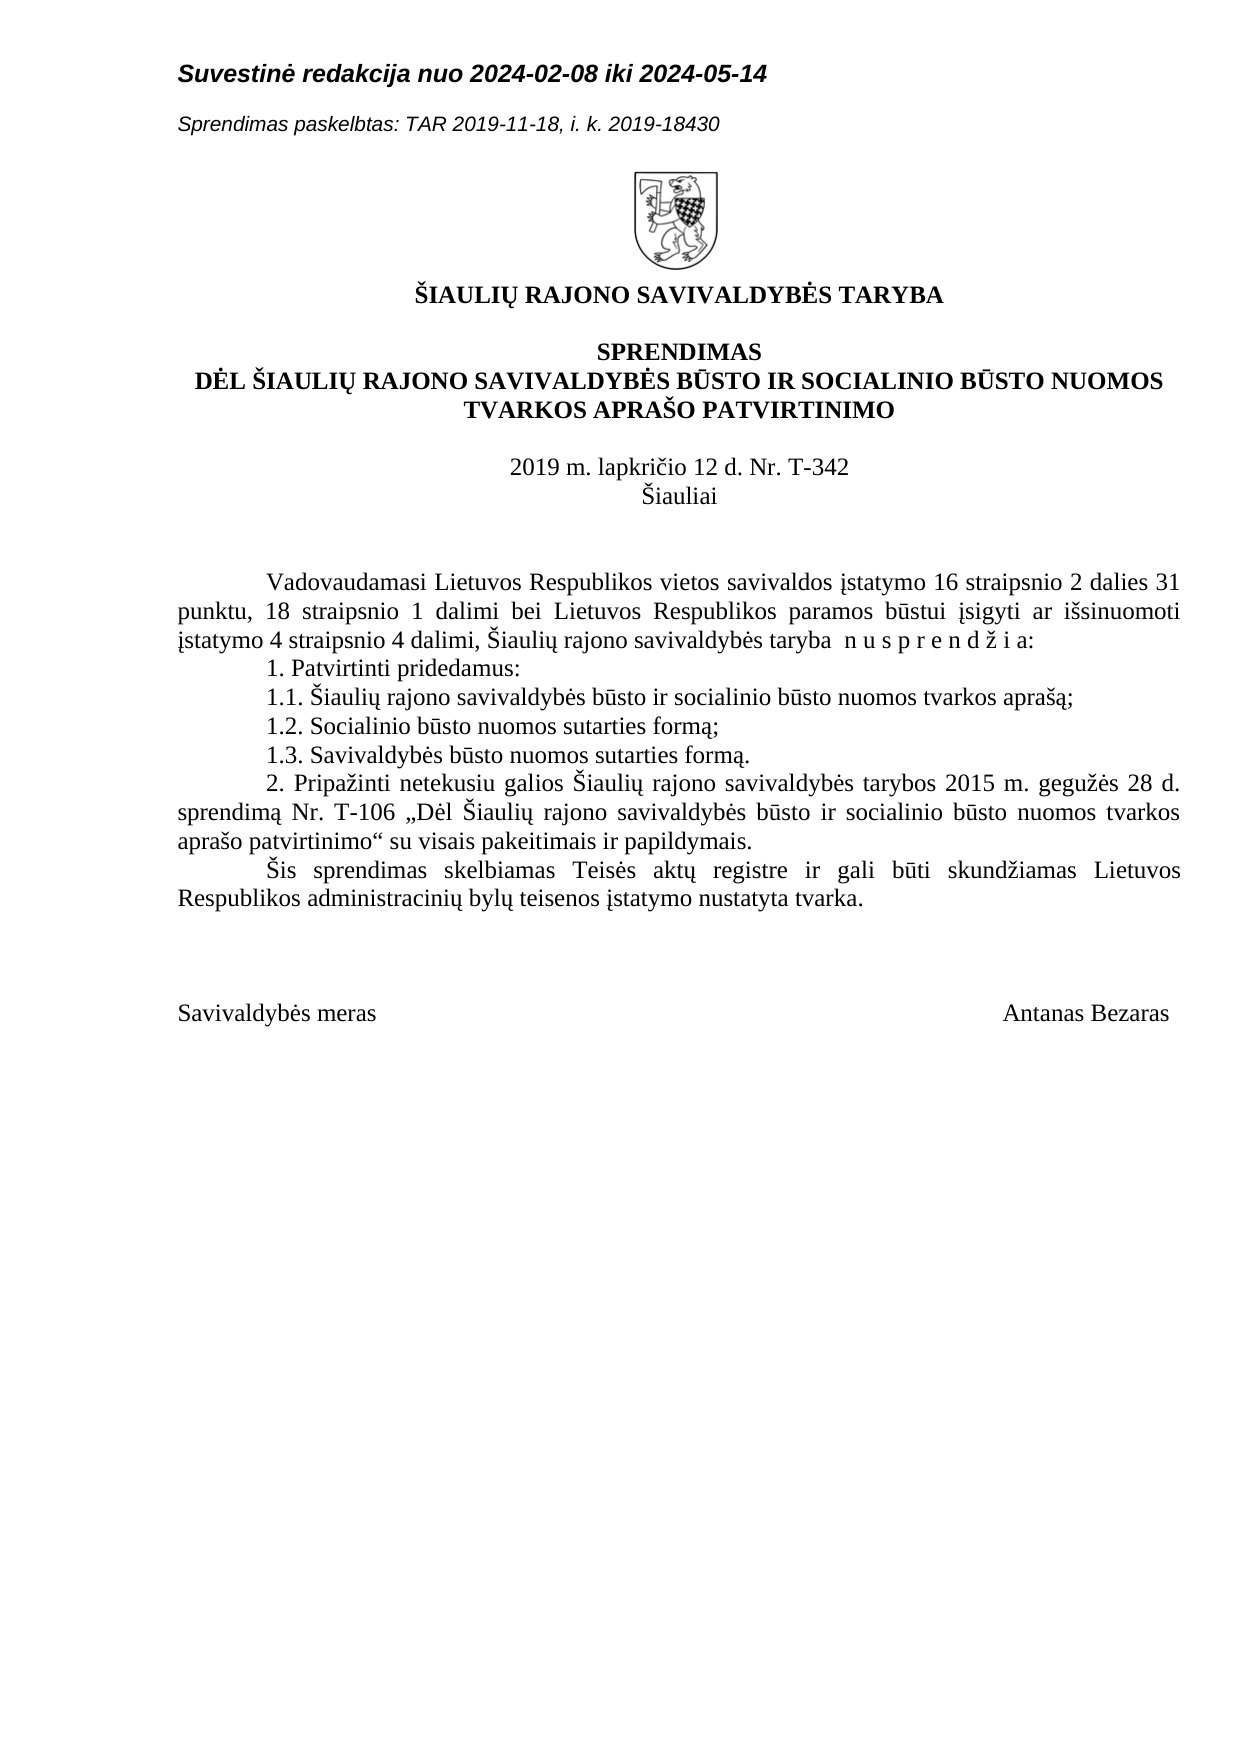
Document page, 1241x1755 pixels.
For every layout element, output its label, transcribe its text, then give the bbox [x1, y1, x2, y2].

text Sprendimas paskelbtas: TAR 2019-11-18, i. k. 2019-18430 [177, 112, 1181, 136]
text 1. Patvirtinti pridedamus: [177, 653, 1181, 682]
subtitle Savivaldybės meras Antanas Bezaras [177, 998, 1181, 1027]
text 1.2. Socialinio būsto nuomos sutarties formą; [177, 711, 1181, 740]
text Suvestinė redakcija nuo 2024-02-08 iki 2024-05-14 [177, 59, 1181, 88]
text DĖL ŠIAULIŲ RAJONO SAVIVALDYBĖS BŪSTO IR SOCIALINIO BŪSTO NUOMOS TVARKOS APRAŠO PATVIRTINIMO [177, 366, 1181, 423]
text 1.3. Savivaldybės būsto nuomos sutarties formą. [177, 740, 1181, 768]
subtitle Šiauliai [177, 481, 1181, 510]
subtitle ŠIAULIŲ RAJONO SAVIVALDYBĖS TARYBA [177, 280, 1181, 308]
text 2019 m. lapkričio 12 d. Nr. T-342 [177, 452, 1181, 481]
text 2. Pripažinti netekusiu galios Šiaulių rajono savivaldybės tarybos 2015 m. gegužės 28 d. sprendimą Nr. T-106 „Dėl Šiaulių rajono savivaldybės būsto ir socialinio būsto nuomos tvarkos aprašo patvirtinimo“ su visais pakeitimais ir papildymais. [177, 768, 1181, 855]
text SPRENDIMAS [177, 337, 1181, 366]
text Vadovaudamasi Lietuvos Respublikos vietos savivaldos įstatymo 16 straipsnio 2 dalies 31 punktu, 18 straipsnio 1 dalimi bei Lietuvos Respublikos paramos būstui įsigyti ar išsinuomoti įstatymo 4 straipsnio 4 dalimi, Šiaulių rajono savivaldybės taryba n u s p r e n d ž i a: [177, 567, 1181, 653]
text Šis sprendimas skelbiamas Teisės aktų registre ir gali būti skundžiamas Lietuvos Respublikos administracinių bylų teisenos įstatymo nustatyta tvarka. [177, 855, 1181, 912]
text 1.1. Šiaulių rajono savivaldybės būsto ir socialinio būsto nuomos tvarkos aprašą; [177, 682, 1181, 711]
